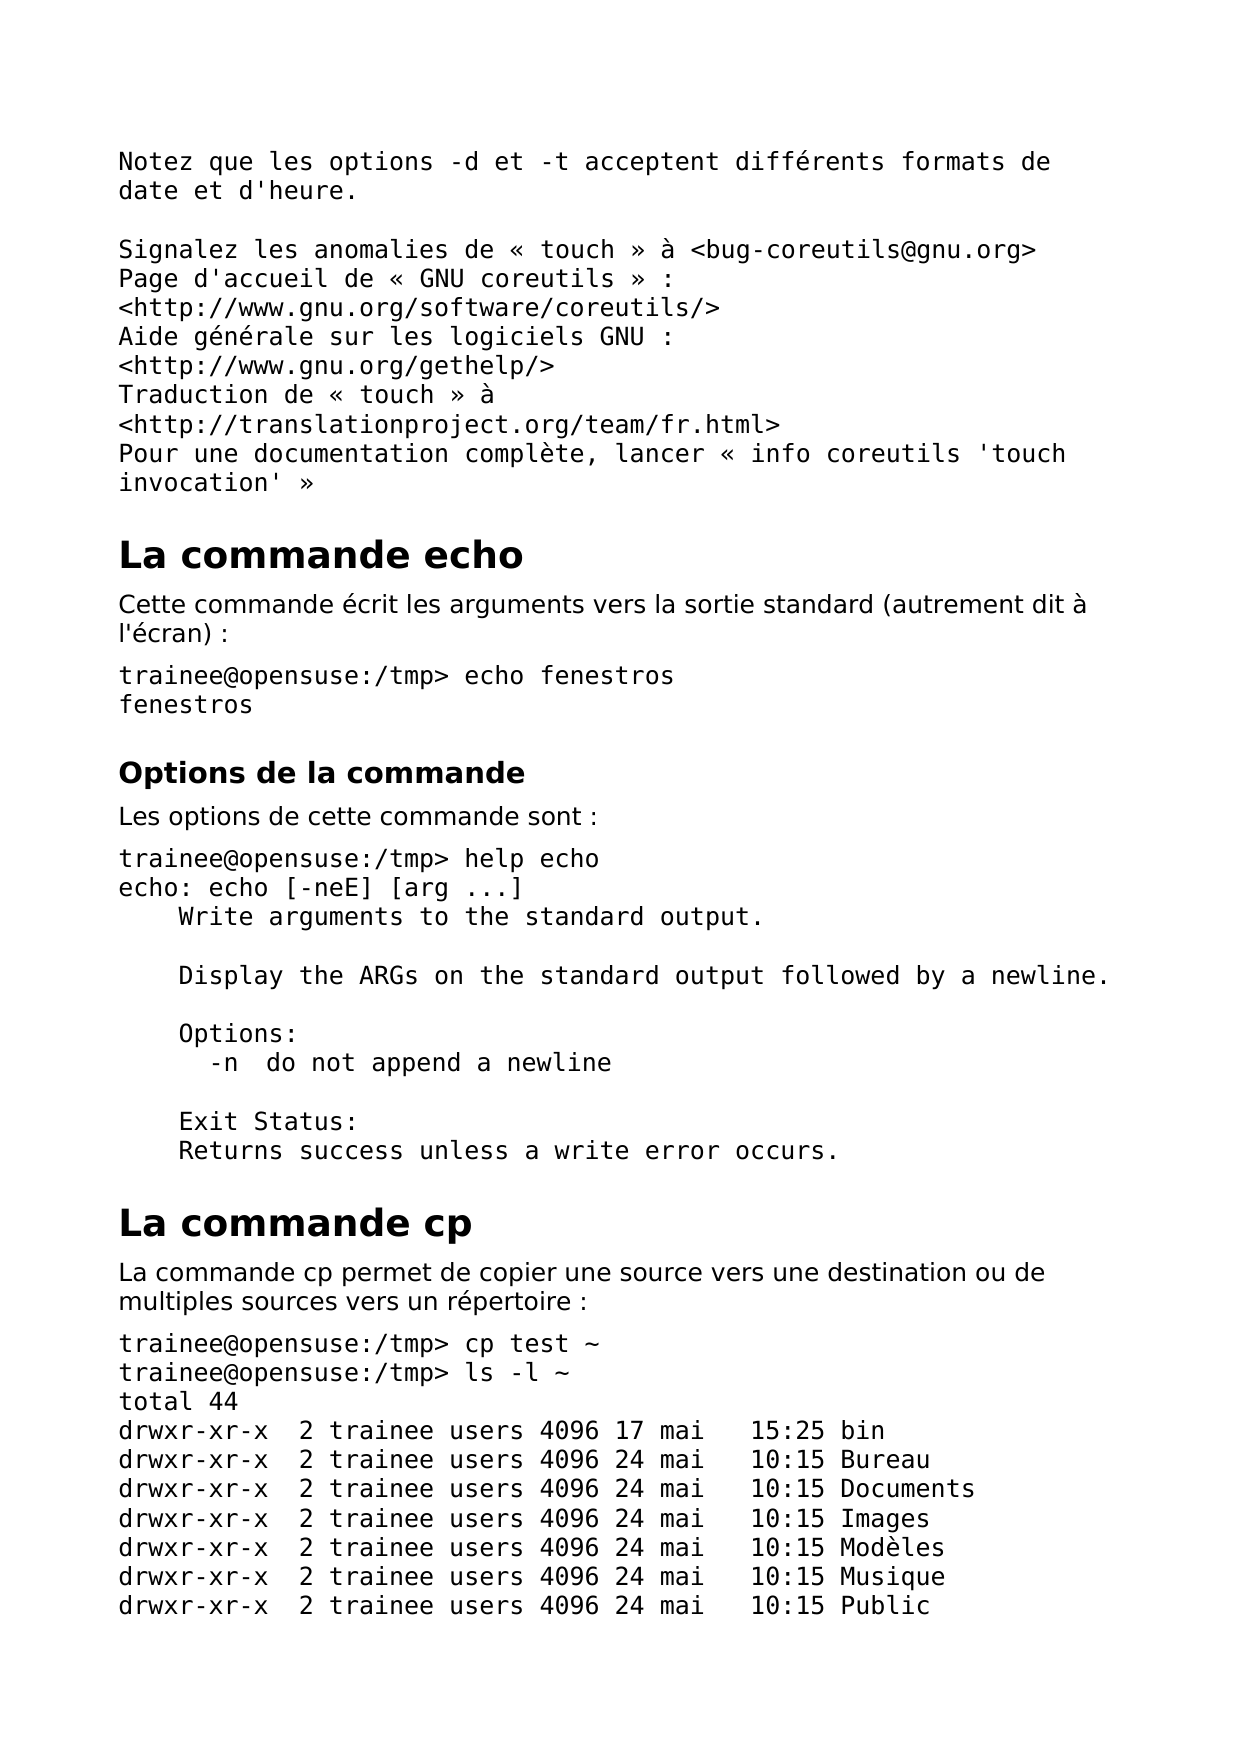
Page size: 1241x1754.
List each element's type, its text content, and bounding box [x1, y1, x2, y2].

subtitle La commande echo [118, 534, 1122, 578]
text La commande cp permet de copier une source vers une destination ou de multiples sources vers un répertoire : [118, 1258, 1122, 1316]
text Les options de cette commande sont : [118, 803, 1122, 832]
text Notez que les options -d et -t acceptent différents formats de date et d'heure. Signalez les anomalies de « touch » à <bug-coreutils@gnu.org> Page d'accueil de « GNU coreutils » : <http://www.gnu.org/software/coreutils/> Aide générale sur les logiciels GNU : <http://www.gnu.org/gethelp/> Traduction de « touch » à <http://translationproject.org/team/fr.html> Pour une documentation complète, lancer « info coreutils 'touch invocation' » [118, 118, 1122, 497]
text Cette commande écrit les arguments vers la sortie standard (autrement dit à l'écran) : [118, 590, 1122, 648]
text trainee@opensuse:/tmp> cp test ~ trainee@opensuse:/tmp> ls -l ~ total 44 drwxr-xr-x 2 trainee users 4096 17 mai 15:25 bin drwxr-xr-x 2 trainee users 4096 24 mai 10:15 Bureau drwxr-xr-x 2 trainee users 4096 24 mai 10:15 Documents drwxr-xr-x 2 trainee users 4096 24 mai 10:15 Images drwxr-xr-x 2 trainee users 4096 24 mai 10:15 Modèles drwxr-xr-x 2 trainee users 4096 24 mai 10:15 Musique drwxr-xr-x 2 trainee users 4096 24 mai 10:15 Public [118, 1329, 1122, 1621]
subtitle Options de la commande [118, 756, 1122, 790]
subtitle La commande cp [118, 1202, 1122, 1246]
text trainee@opensuse:/tmp> help echo echo: echo [-neE] [arg ...] Write arguments to the standard output. Display the ARGs on the standard output followed by a newline. Options: -n do not append a newline Exit Status: Returns success unless a write error occurs. [118, 844, 1122, 1165]
text trainee@opensuse:/tmp> echo fenestros fenestros [118, 661, 1122, 719]
